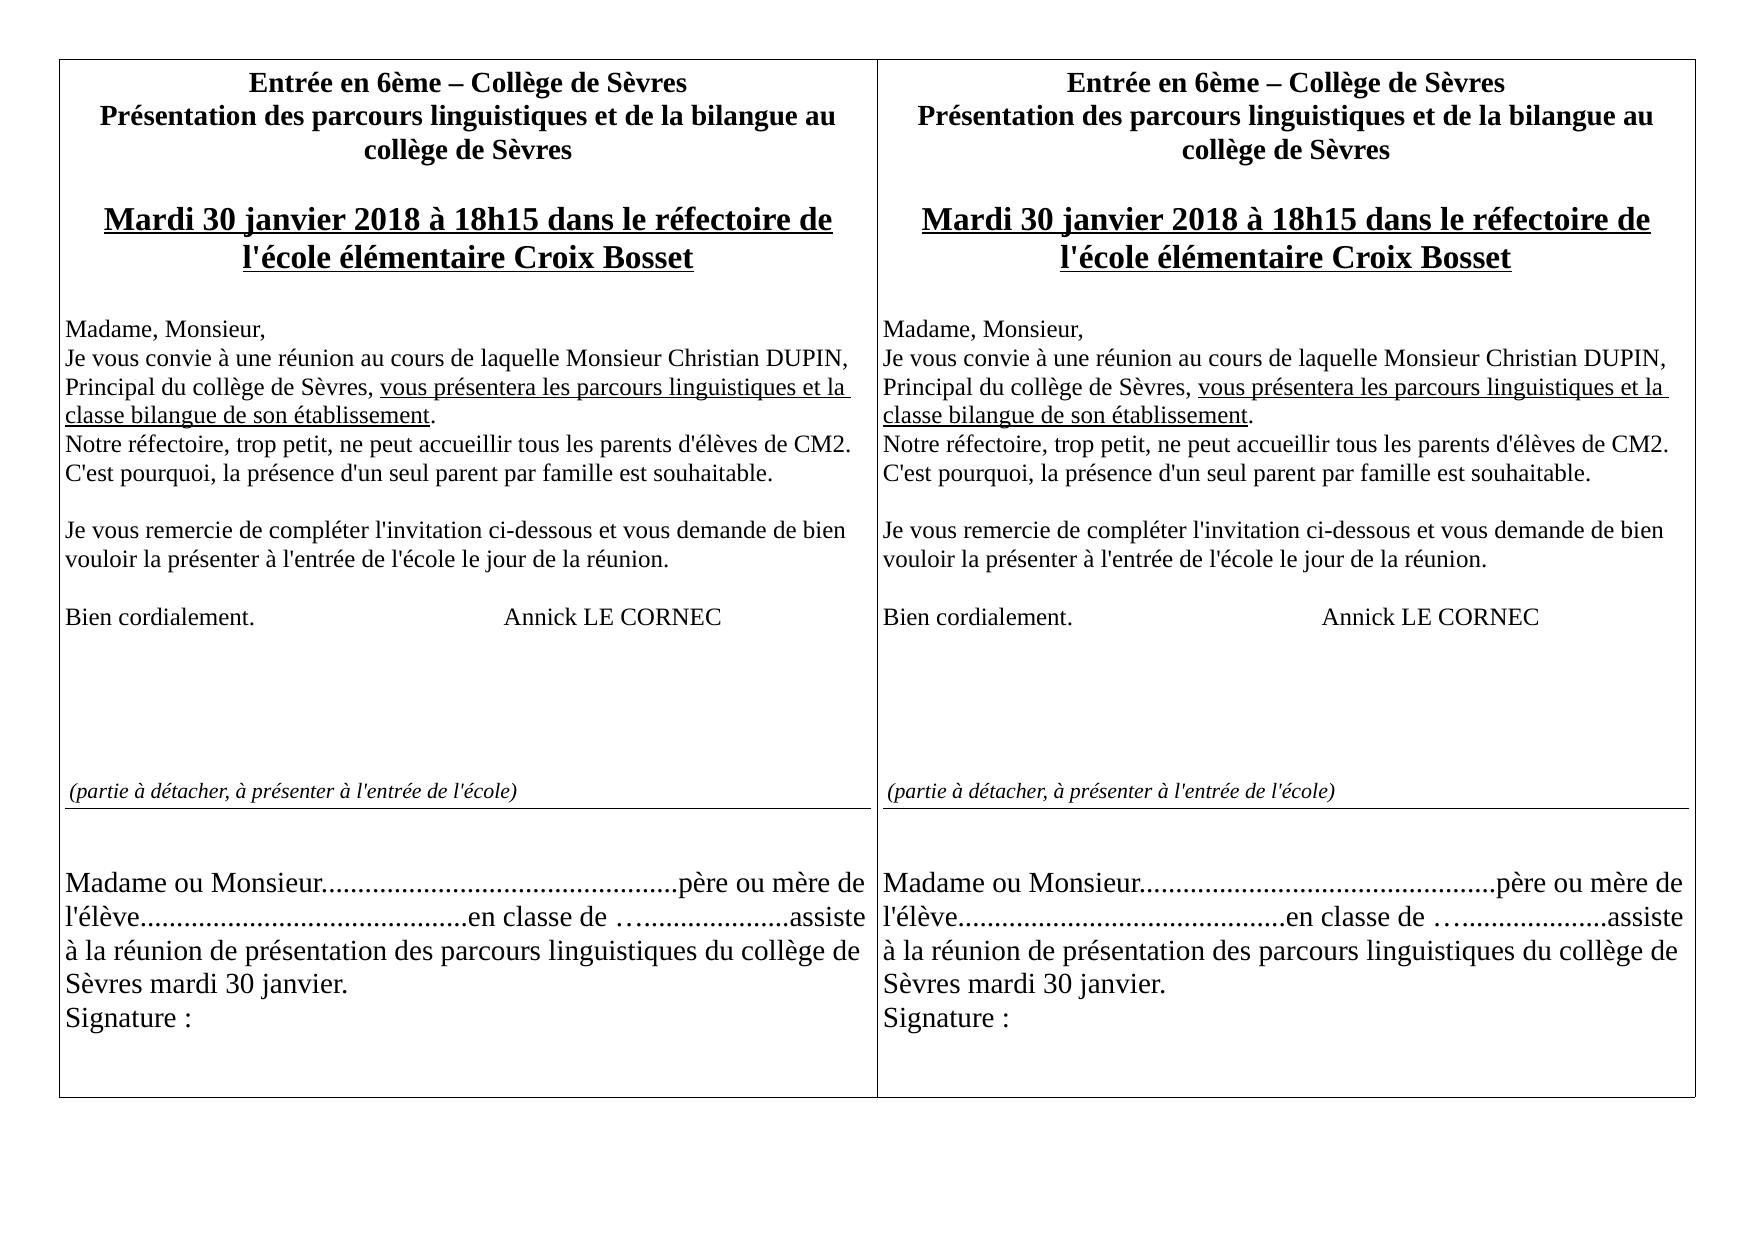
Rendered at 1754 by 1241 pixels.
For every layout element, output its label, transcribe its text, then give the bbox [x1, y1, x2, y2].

table_header Entrée en 6ème – Collège de Sèvres Présentation des parcours linguistiques et de la bilangue au collège de Sèvres Mardi 30 janvier 2018 à 18h15 dans le réfectoire de l'école élémentaire Croix Bosset Madame, Monsieur, Je vous convie à une réunion au cours de laquelle Monsieur Christian DUPIN, Principal du collège de Sèvres, vous présentera les parcours linguistiques et la classe bilangue de son établissement. Notre réfectoire, trop petit, ne peut accueillir tous les parents d'élèves de CM2. C'est pourquoi, la présence d'un seul parent par famille est souhaitable. Je vous remercie de compléter l'invitation ci-dessous et vous demande de bien vouloir la présenter à l'entrée de l'école le jour de la réunion. Bien cordialement. Annick LE CORNEC (partie à détacher, à présenter à l'entrée de l'école) Madame ou Monsieur.................................................père ou mère de l'élève.............................................en classe de …....................assiste à la réunion de présentation des parcours linguistiques du collège de Sèvres mardi 30 janvier. Signature : [60, 60, 877, 1097]
table_header Entrée en 6ème – Collège de Sèvres Présentation des parcours linguistiques et de la bilangue au collège de Sèvres Mardi 30 janvier 2018 à 18h15 dans le réfectoire de l'école élémentaire Croix Bosset Madame, Monsieur, Je vous convie à une réunion au cours de laquelle Monsieur Christian DUPIN, Principal du collège de Sèvres, vous présentera les parcours linguistiques et la classe bilangue de son établissement. Notre réfectoire, trop petit, ne peut accueillir tous les parents d'élèves de CM2. C'est pourquoi, la présence d'un seul parent par famille est souhaitable. Je vous remercie de compléter l'invitation ci-dessous et vous demande de bien vouloir la présenter à l'entrée de l'école le jour de la réunion. Bien cordialement. Annick LE CORNEC (partie à détacher, à présenter à l'entrée de l'école) Madame ou Monsieur.................................................père ou mère de l'élève.............................................en classe de …....................assiste à la réunion de présentation des parcours linguistiques du collège de Sèvres mardi 30 janvier. Signature : [878, 60, 1695, 1097]
